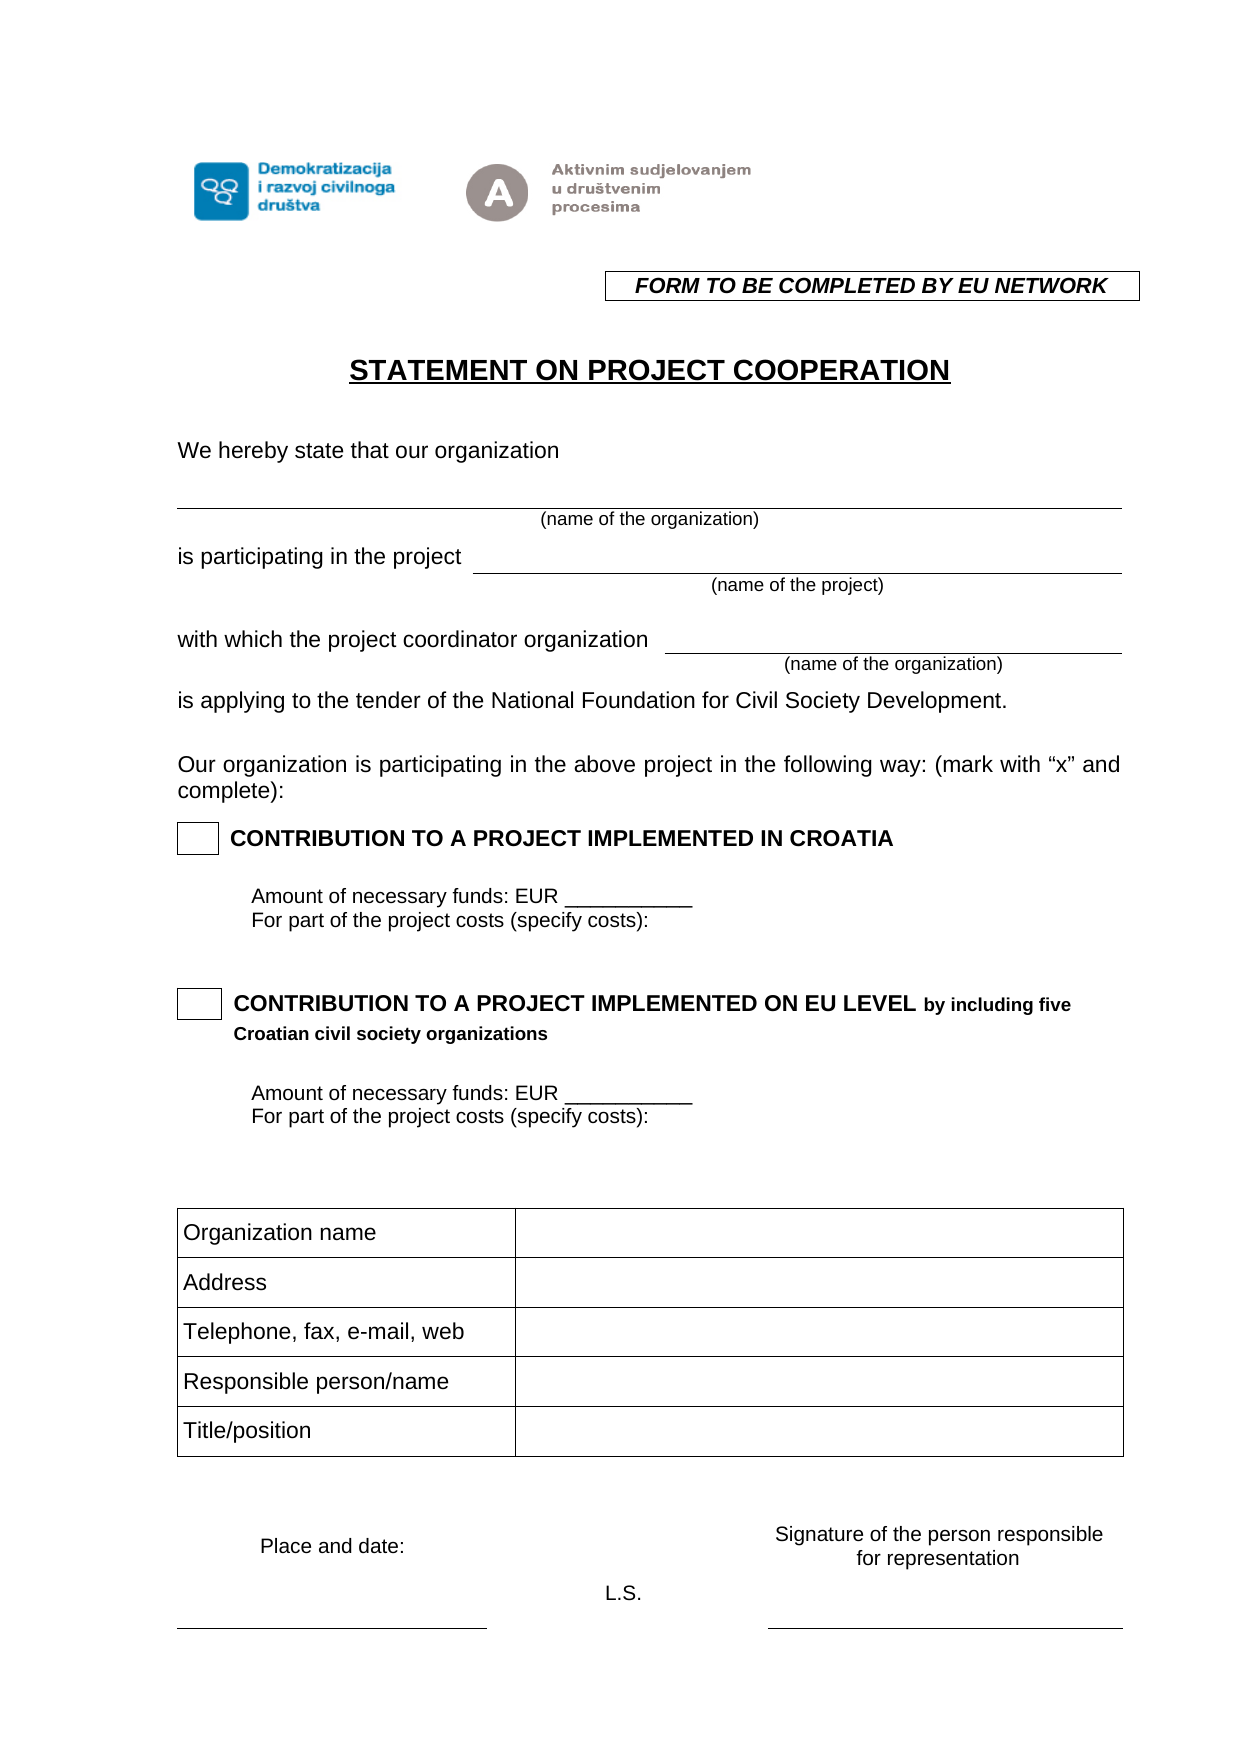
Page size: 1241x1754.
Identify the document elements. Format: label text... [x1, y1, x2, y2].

table_cell Address [178, 1258, 515, 1307]
table_header Signature of the person responsible for representation [768, 1511, 1123, 1581]
table_cell Responsible person/name [178, 1357, 515, 1406]
table_cell [177, 653, 664, 675]
table_cell [516, 1258, 1123, 1307]
picture [193, 162, 419, 222]
table_cell [177, 1581, 487, 1604]
table_header CONTRIBUTION TO A PROJECT IMPLEMENTED ON EU LEVEL by including five [222, 988, 1159, 1019]
table_header [1159, 988, 1167, 1019]
picture [451, 163, 758, 222]
table_cell [516, 1407, 1123, 1456]
table_cell [768, 1581, 1123, 1604]
table_cell (name of the project) [473, 574, 1122, 596]
table_cell [768, 1604, 1123, 1627]
text Amount of necessary funds: EUR __________ [177, 883, 1122, 909]
text Amount of necessary funds: EUR __________ [177, 1079, 1122, 1105]
table_header with which the project coordinator organization [177, 627, 664, 653]
text For part of the project costs (specify costs): [177, 909, 1122, 932]
table_cell [177, 1020, 222, 1054]
text For part of the project costs (specify costs): [177, 1105, 1122, 1128]
table_cell L.S. [487, 1581, 768, 1604]
table_cell Croatian civil society organizations [222, 1019, 1167, 1054]
text STATEMENT ON PROJECT COOPERATION [177, 354, 1122, 386]
table_cell [177, 573, 472, 596]
text Our organization is participating in the above project in the following way: (mark with “x” and complete): [177, 752, 1122, 803]
table_header [516, 1209, 1123, 1257]
table_header [487, 1511, 768, 1581]
table_header [665, 627, 1122, 653]
table_cell (name of the organization) [177, 509, 1122, 529]
table_cell [177, 1604, 487, 1627]
table_header Place and date: [177, 1511, 487, 1581]
table_header [178, 823, 218, 854]
table_header is participating in the project [177, 544, 472, 573]
table_header FORM TO BE COMPLETED BY EU NETWORK [606, 272, 1139, 299]
table_header [178, 989, 221, 1019]
table_cell Telephone, fax, e-mail, web [178, 1308, 515, 1356]
table_header [177, 482, 1122, 508]
table_cell [516, 1308, 1123, 1356]
text is applying to the tender of the National Foundation for Civil Society Development. [177, 688, 1122, 713]
table_header [473, 544, 1122, 573]
table_header CONTRIBUTION TO A PROJECT IMPLEMENTED IN CROATIA [219, 822, 1156, 854]
text We hereby state that our organization [177, 438, 1122, 463]
table_cell [516, 1357, 1123, 1406]
table_header Organization name [178, 1209, 515, 1257]
table_cell [487, 1604, 768, 1627]
table_cell (name of the organization) [665, 654, 1122, 675]
table_header [177, 148, 1122, 236]
table_header [166, 271, 605, 299]
table_cell Title/position [178, 1407, 515, 1456]
